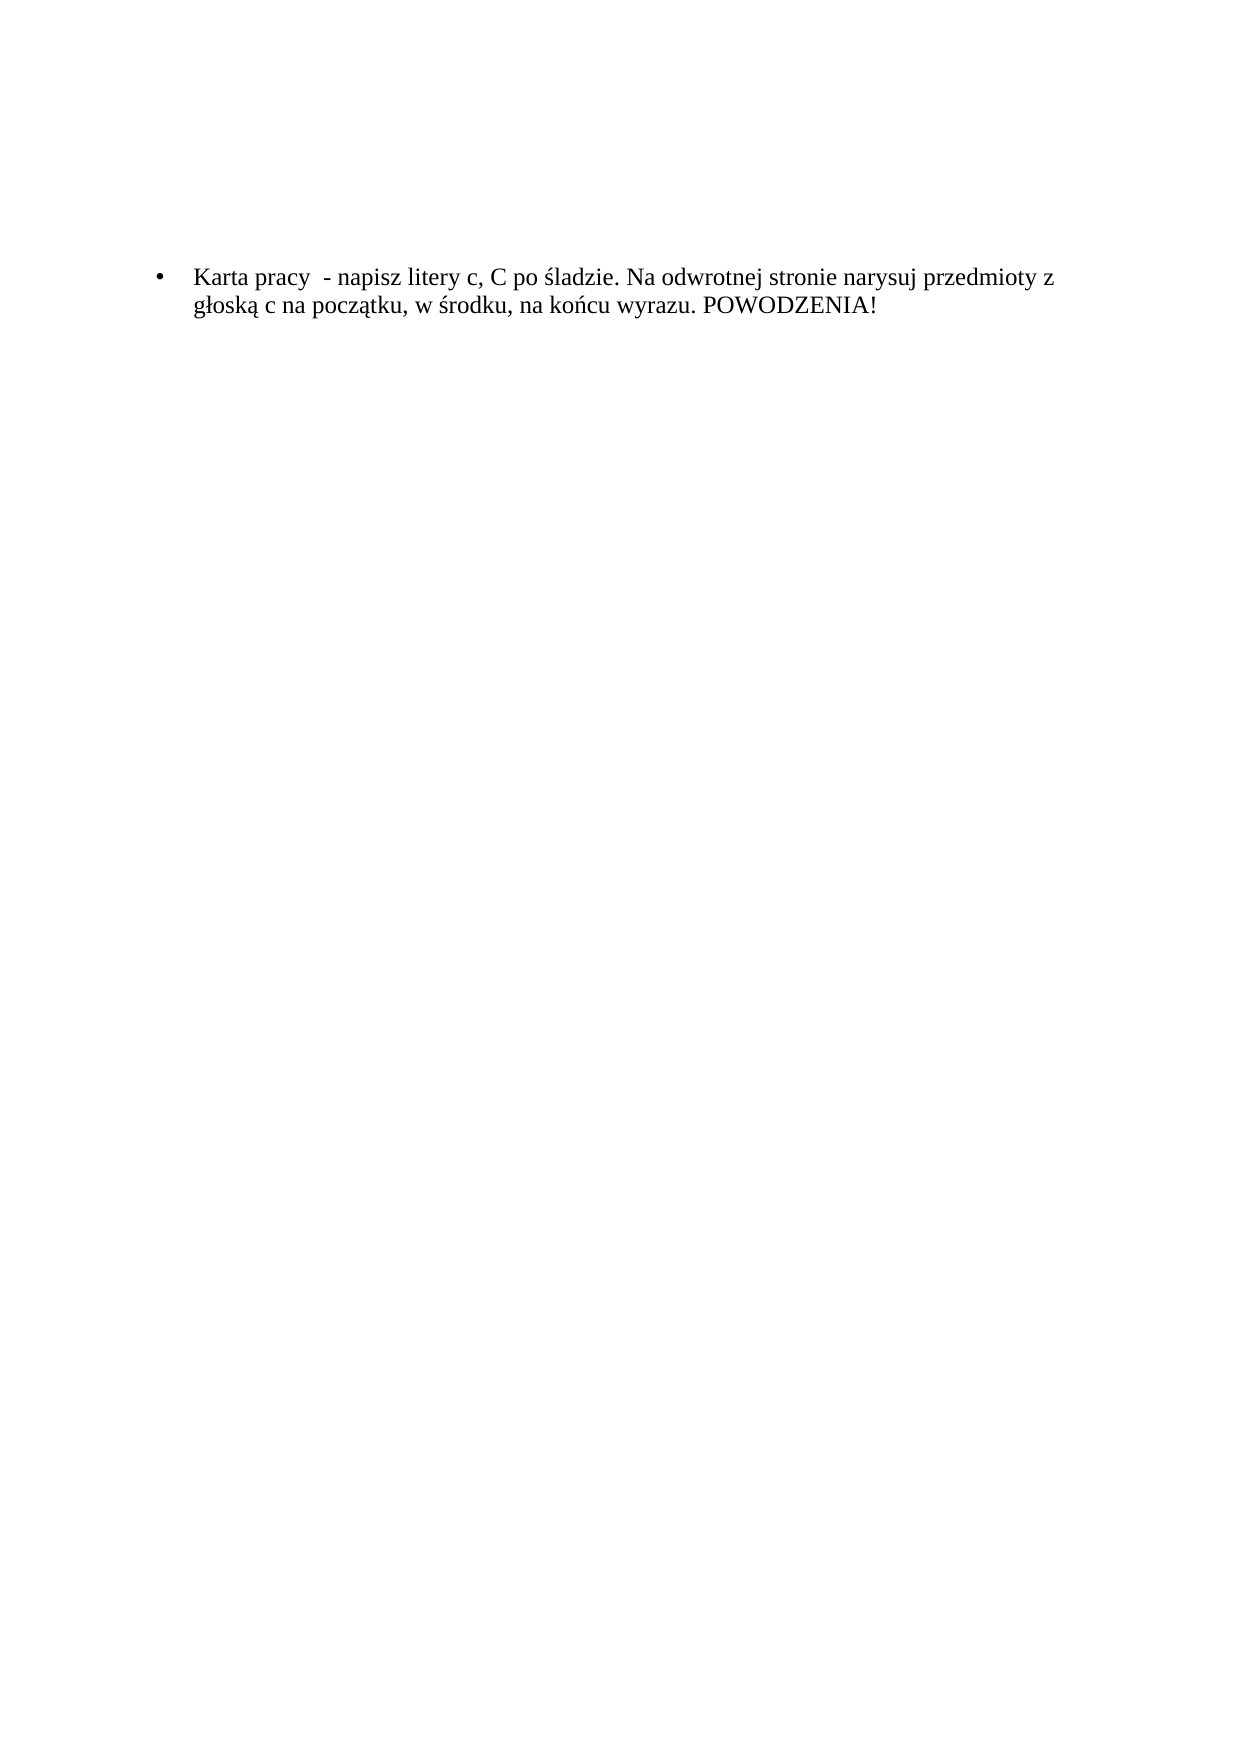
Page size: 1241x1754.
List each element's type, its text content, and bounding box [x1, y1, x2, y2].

list Karta pracy - napisz litery c, C po śladzie. Na odwrotnej stronie narysuj przedmioty z głoską c na początku, w środku, na końcu wyrazu. POWODZENIA! [156, 262, 1122, 319]
